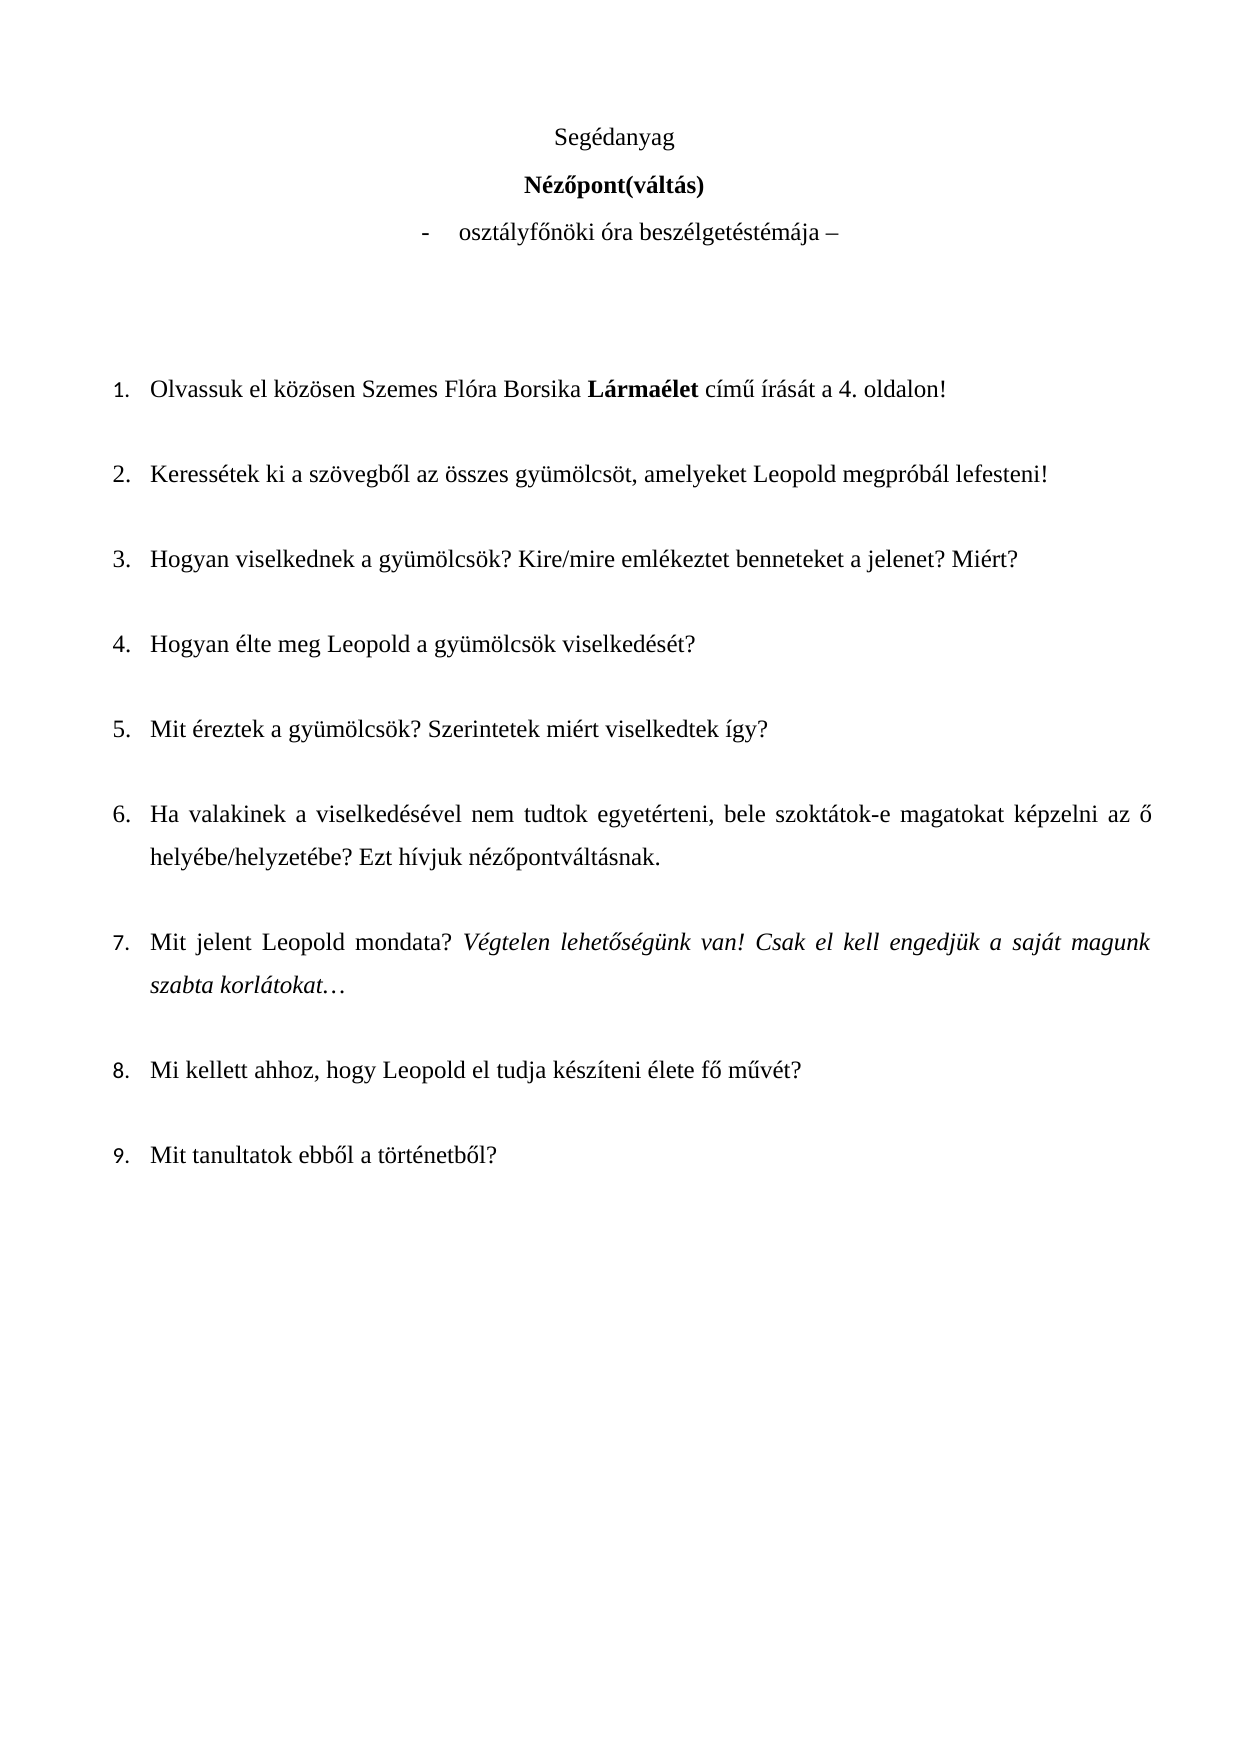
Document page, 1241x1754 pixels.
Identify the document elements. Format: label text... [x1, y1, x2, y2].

list Ha valakinek a viselkedésével nem tudtok egyetérteni, bele szoktátok-e magatokat képzelni az ő helyébe/helyzetébe? Ezt hívjuk nézőpontváltásnak. [112, 799, 1153, 871]
list Mit tanultatok ebből a történetből? [112, 1140, 1153, 1169]
list Hogyan viselkednek a gyümölcsök? Kire/mire emlékeztet benneteket a jelenet? Miért? [112, 544, 1153, 573]
text Segédanyag [75, 122, 1153, 151]
list Hogyan élte meg Leopold a gyümölcsök viselkedését? [112, 629, 1153, 658]
list osztályfőnöki óra beszélgetéstémája – [112, 217, 1153, 246]
list Olvassuk el közösen Szemes Flóra Borsika Lármaélet című írását a 4. oldalon! [112, 374, 1153, 403]
list Keressétek ki a szövegből az összes gyümölcsöt, amelyeket Leopold megpróbál lefesteni! [112, 459, 1153, 488]
list Mit éreztek a gyümölcsök? Szerintetek miért viselkedtek így? [112, 714, 1153, 743]
text Nézőpont(váltás) [75, 170, 1153, 198]
list Mit jelent Leopold mondata? Végtelen lehetőségünk van! Csak el kell engedjük a saját magunk szabta korlátokat… [112, 927, 1153, 999]
list Mi kellett ahhoz, hogy Leopold el tudja készíteni élete fő művét? [112, 1055, 1153, 1084]
